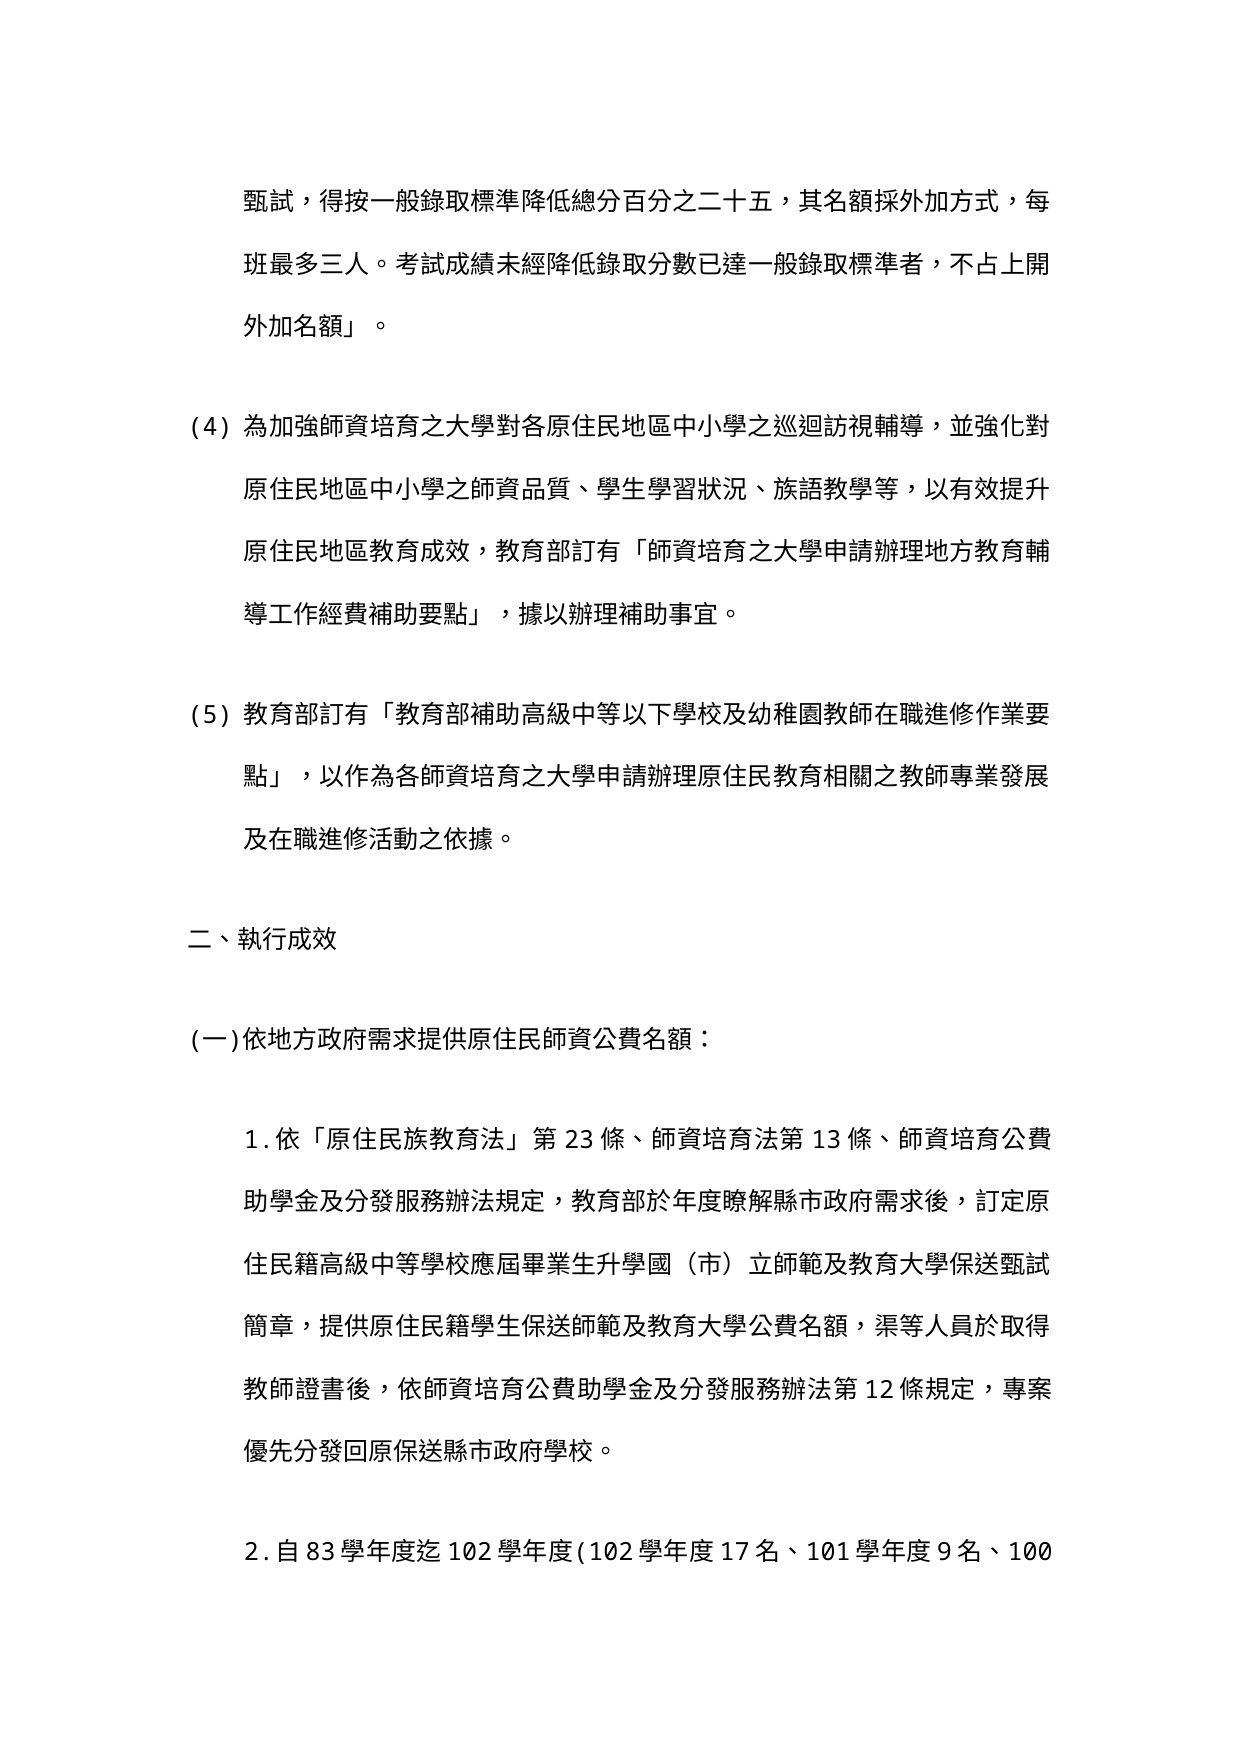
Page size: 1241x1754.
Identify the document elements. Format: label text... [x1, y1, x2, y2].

list 依「原住民族教育法」第23條、師資培育法第13條、師資培育公費助學金及分發服務辦法規定，教育部於年度瞭解縣市政府需求後，訂定原住民籍高級中等學校應屆畢業生升學國（市）立師範及教育大學保送甄試簡章，提供原住民籍學生保送師範及教育大學公費名額，渠等人員於取得教師證書後，依師資培育公費助學金及分發服務辦法第12條規定，專案優先分發回原保送縣市政府學校。 [244, 1096, 1053, 1471]
list 為加強師資培育之大學對各原住民地區中小學之巡迴訪視輔導，並強化對原住民地區中小學之師資品質、學生學習狀況、族語教學等，以有效提升原住民地區教育成效，教育部訂有「師資培育之大學申請辦理地方教育輔導工作經費補助要點」，據以辦理補助事宜。 [187, 383, 1053, 633]
list 甄試，得按一般錄取標準降低總分百分之二十五，其名額採外加方式，每班最多三人。考試成績未經降低錄取分數已達一般錄取標準者，不占上開外加名額」。 [187, 158, 1053, 346]
list 自83學年度迄102學年度(102學年度17名、101學年度9名、100 [244, 1508, 1053, 1571]
text 二、執行成效 [187, 896, 1053, 958]
text (一)依地方政府需求提供原住民師資公費名額： [187, 996, 1053, 1058]
list 教育部訂有「教育部補助高級中等以下學校及幼稚園教師在職進修作業要點」，以作為各師資培育之大學申請辦理原住民教育相關之教師專業發展及在職進修活動之依據。 [187, 671, 1053, 858]
